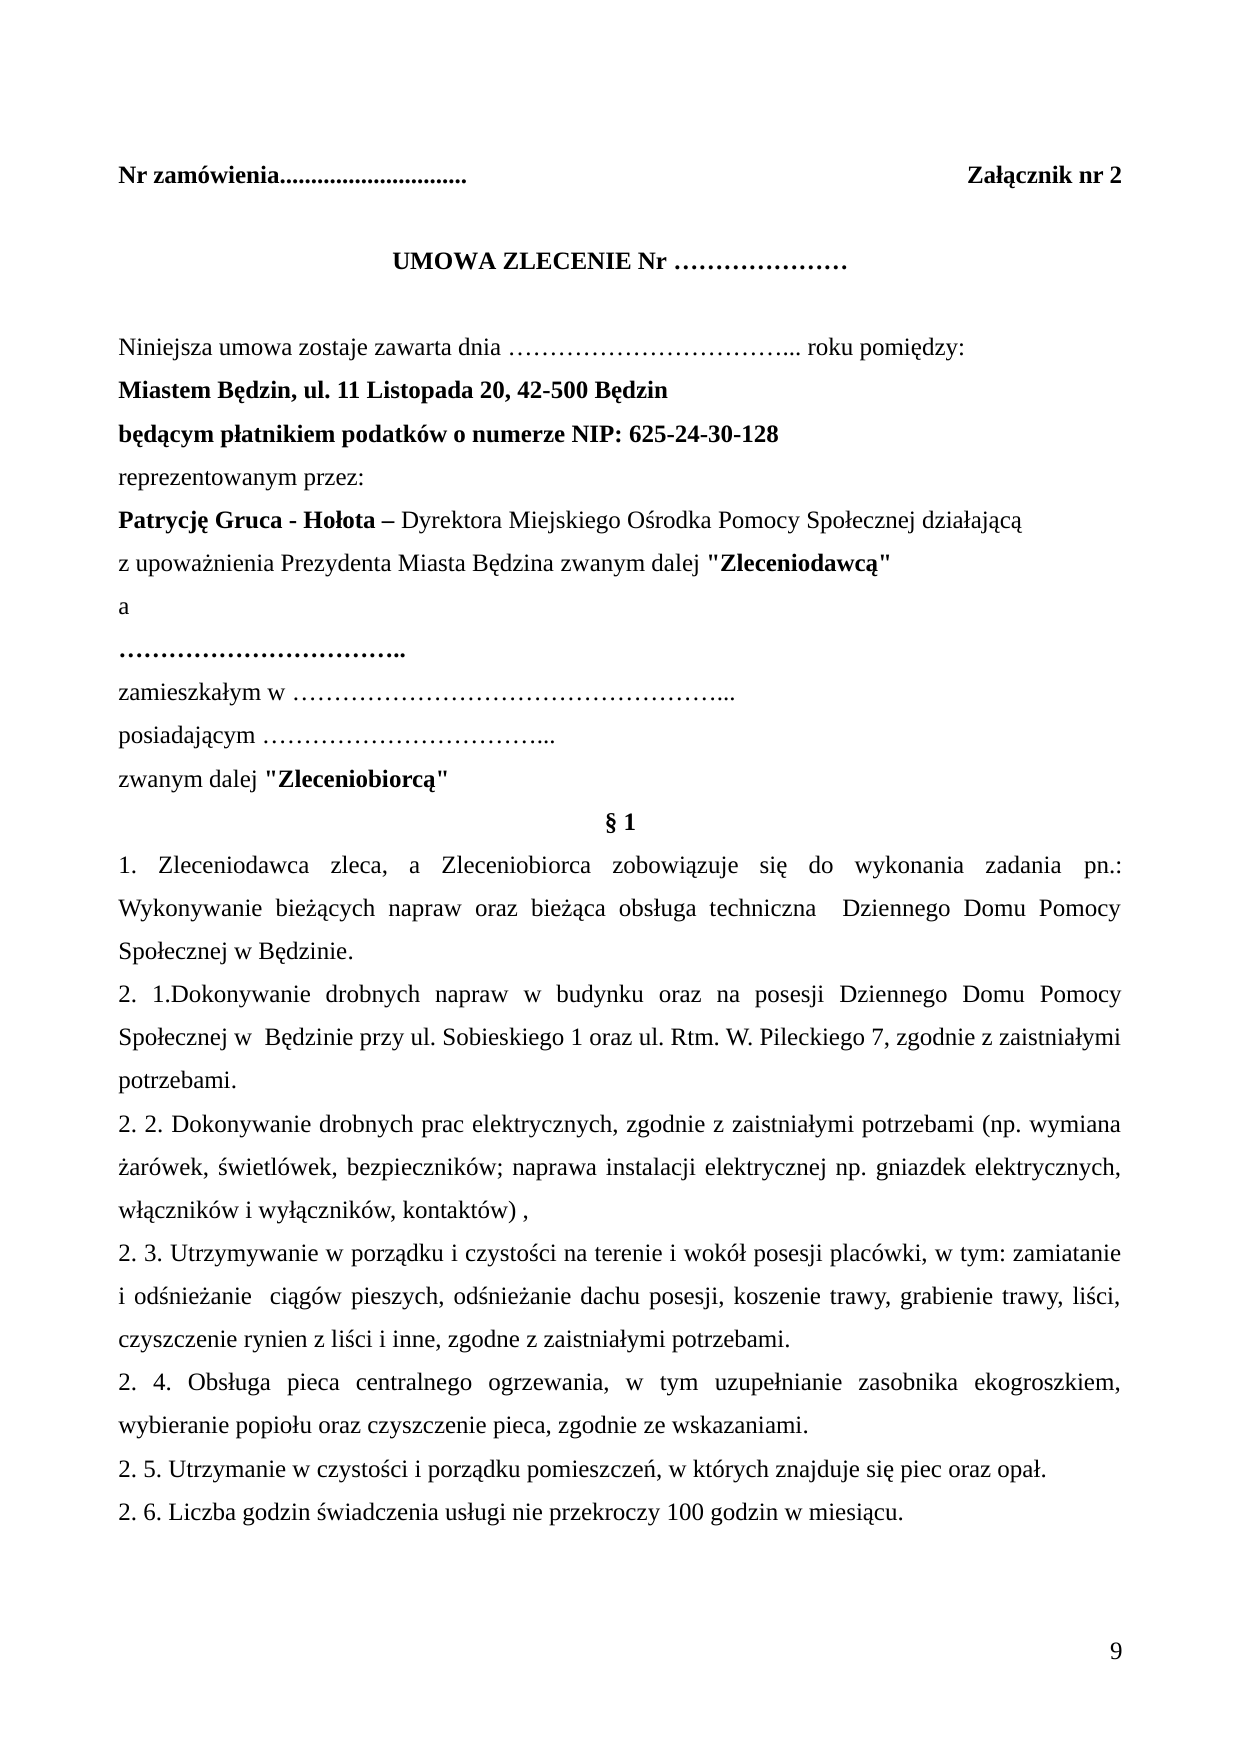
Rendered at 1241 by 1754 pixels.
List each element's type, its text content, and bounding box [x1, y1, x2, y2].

text reprezentowanym przez: [118, 462, 1122, 491]
text Patrycję Gruca - Hołota – Dyrektora Miejskiego Ośrodka Pomocy Społecznej działającą z upoważnienia Prezydenta Miasta Będzina zwanym dalej "Zleceniodawcą" [118, 505, 1122, 577]
text 2. 2. Dokonywanie drobnych prac elektrycznych, zgodnie z zaistniałymi potrzebami (np. wymiana żarówek, świetlówek, bezpieczników; naprawa instalacji elektrycznej np. gniazdek elektrycznych, włączników i wyłączników, kontaktów) , [118, 1109, 1122, 1224]
text 2. 5. Utrzymanie w czystości i porządku pomieszczeń, w których znajduje się piec oraz opał. [118, 1454, 1122, 1482]
text Nr zamówienia.............................. Załącznik nr 2 [118, 160, 1122, 189]
text a [118, 591, 1122, 620]
text 2. 1.Dokonywanie drobnych napraw w budynku oraz na posesji Dziennego Domu Pomocy Społecznej w Będzinie przy ul. Sobieskiego 1 oraz ul. Rtm. W. Pileckiego 7, zgodnie z zaistniałymi potrzebami. [118, 979, 1122, 1094]
text będącym płatnikiem podatków o numerze NIP: 625-24-30-128 [118, 419, 1122, 447]
text zamieszkałym w ……………………………………………... [118, 677, 1122, 706]
text § 1 [118, 807, 1122, 836]
text …………………………….. [118, 634, 1122, 663]
text UMOWA ZLECENIE Nr ………………… [118, 246, 1122, 275]
text posiadającym ……………………………... [118, 721, 1122, 749]
text zwanym dalej "Zleceniobiorcą" [118, 764, 1122, 792]
text 2. 3. Utrzymywanie w porządku i czystości na terenie i wokół posesji placówki, w tym: zamiatanie i odśnieżanie ciągów pieszych, odśnieżanie dachu posesji, koszenie trawy, grabienie trawy, liści, czyszczenie rynien z liści i inne, zgodne z zaistniałymi potrzebami. [118, 1238, 1122, 1353]
text 2. 4. Obsługa pieca centralnego ogrzewania, w tym uzupełnianie zasobnika ekogroszkiem, wybieranie popiołu oraz czyszczenie pieca, zgodnie ze wskazaniami. [118, 1367, 1122, 1439]
text Miastem Będzin, ul. 11 Listopada 20, 42-500 Będzin [118, 376, 1122, 404]
text 2. 6. Liczba godzin świadczenia usługi nie przekroczy 100 godzin w miesiącu. [118, 1497, 1122, 1526]
text Niniejsza umowa zostaje zawarta dnia ……………………………... roku pomiędzy: [118, 332, 1122, 361]
text 1. Zleceniodawca zleca, a Zleceniobiorca zobowiązuje się do wykonania zadania pn.: Wykonywanie bieżących napraw oraz bieżąca obsługa techniczna Dziennego Domu Pomocy Społecznej w Będzinie. [118, 850, 1122, 965]
